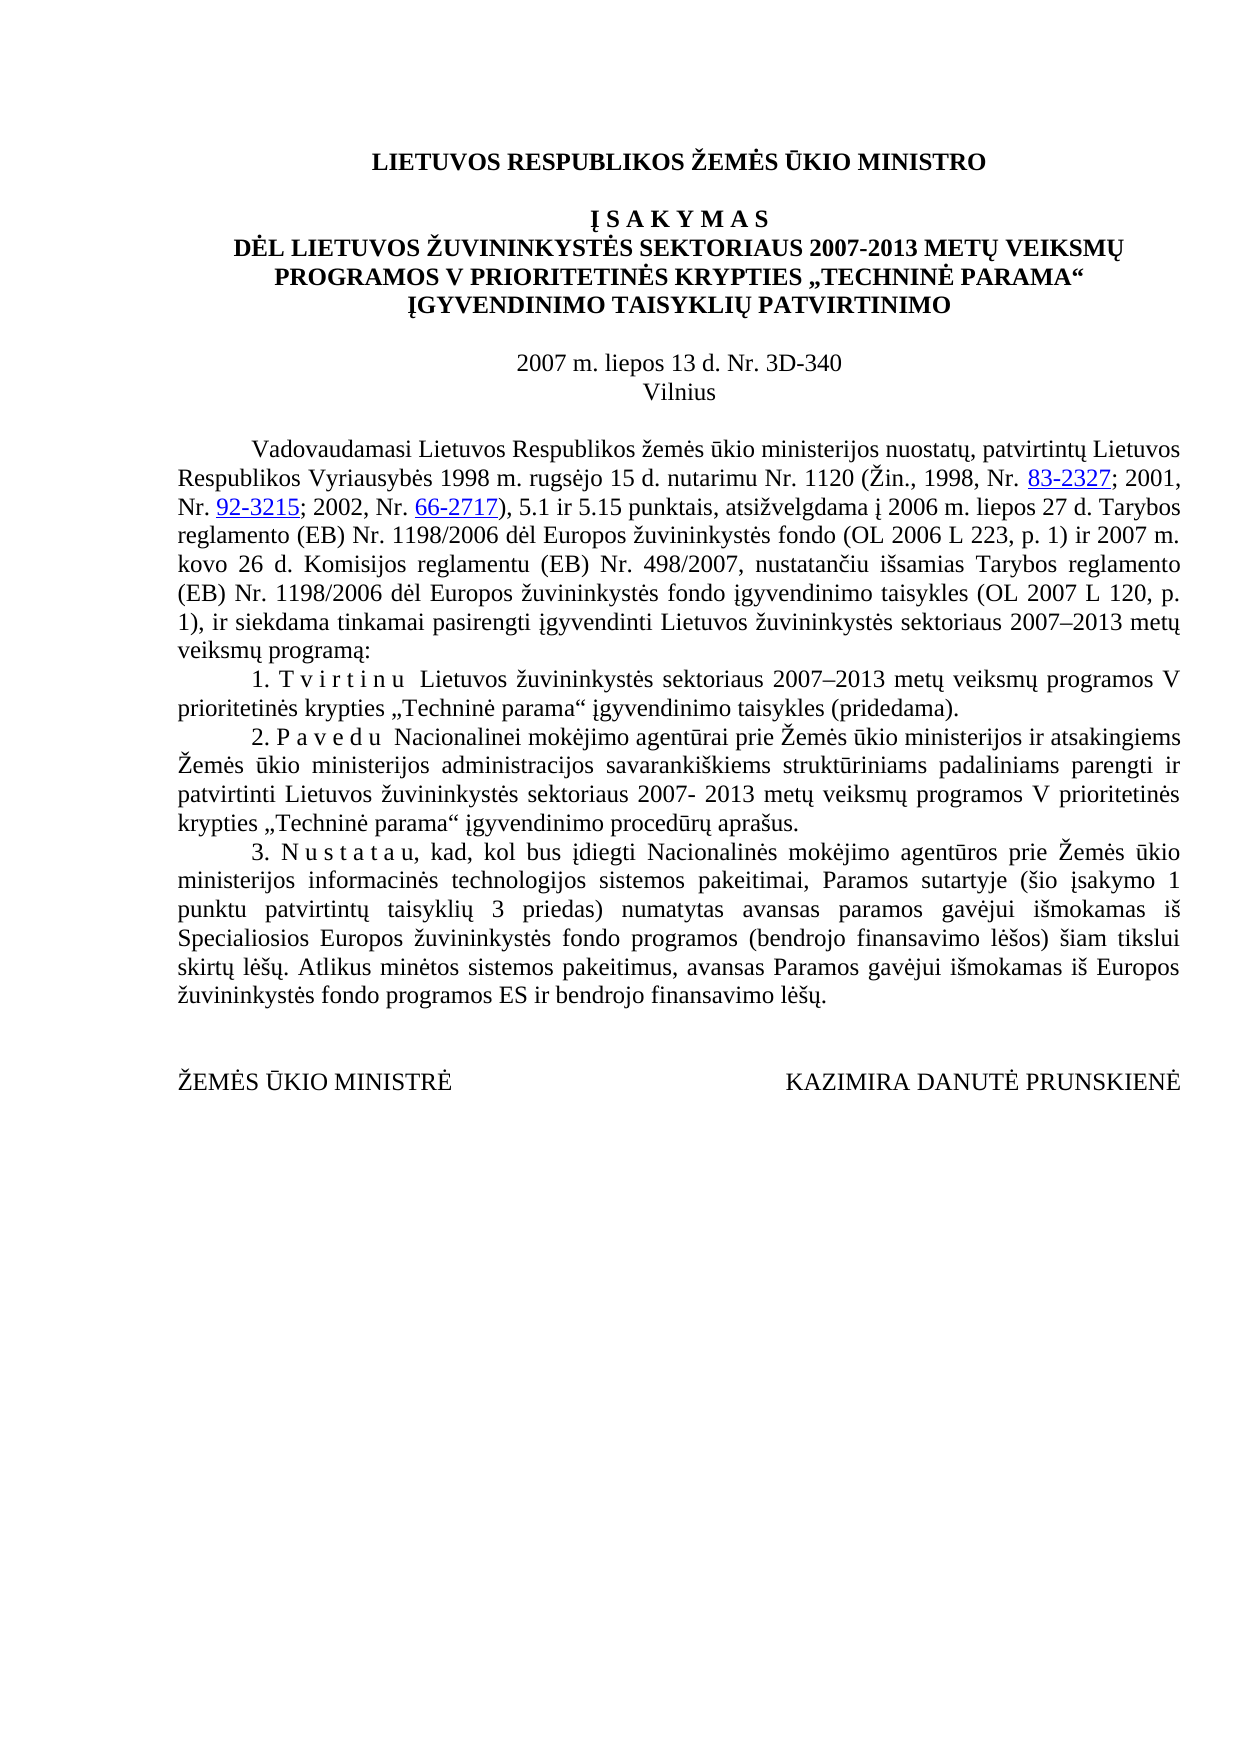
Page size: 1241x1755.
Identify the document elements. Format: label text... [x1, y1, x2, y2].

text ŽEMĖS ŪKIO MINISTRĖ KAZIMIRA DANUTĖ PRUNSKIENĖ [177, 1067, 1181, 1096]
text 2007 m. liepos 13 d. Nr. 3D-340 [177, 348, 1181, 377]
text Vilnius [177, 377, 1181, 406]
text Vadovaudamasi Lietuvos Respublikos žemės ūkio ministerijos nuostatų, patvirtintų Lietuvos Respublikos Vyriausybės 1998 m. rugsėjo 15 d. nutarimu Nr. 1120 (Žin., 1998, Nr. 83-2327; 2001, Nr. 92-3215; 2002, Nr. 66-2717), 5.1 ir 5.15 punktais, atsižvelgdama į 2006 m. liepos 27 d. Tarybos reglamento (EB) Nr. 1198/2006 dėl Europos žuvininkystės fondo (OL 2006 L 223, p. 1) ir 2007 m. kovo 26 d. Komisijos reglamentu (EB) Nr. 498/2007, nustatančiu išsamias Tarybos reglamento (EB) Nr. 1198/2006 dėl Europos žuvininkystės fondo įgyvendinimo taisykles (OL 2007 L 120, p. 1), ir siekdama tinkamai pasirengti įgyvendinti Lietuvos žuvininkystės sektoriaus 2007–2013 metų veiksmų programą: [177, 434, 1181, 664]
text Į S A K Y M A S [177, 204, 1181, 233]
text 3. Nustatau, kad, kol bus įdiegti Nacionalinės mokėjimo agentūros prie Žemės ūkio ministerijos informacinės technologijos sistemos pakeitimai, Paramos sutartyje (šio įsakymo 1 punktu patvirtintų taisyklių 3 priedas) numatytas avansas paramos gavėjui išmokamas iš Specialiosios Europos žuvininkystės fondo programos (bendrojo finansavimo lėšos) šiam tikslui skirtų lėšų. Atlikus minėtos sistemos pakeitimus, avansas Paramos gavėjui išmokamas iš Europos žuvininkystės fondo programos ES ir bendrojo finansavimo lėšų. [177, 837, 1181, 1009]
text DĖL LIETUVOS ŽUVININKYSTĖS SEKTORIAUS 2007-2013 METŲ VEIKSMŲ PROGRAMOS V PRIORITETINĖS KRYPTIES „TECHNINĖ PARAMA“ ĮGYVENDINIMO TAISYKLIŲ PATVIRTINIMO [177, 233, 1181, 319]
text 2. Pavedu Nacionalinei mokėjimo agentūrai prie Žemės ūkio ministerijos ir atsakingiems Žemės ūkio ministerijos administracijos savarankiškiems struktūriniams padaliniams parengti ir patvirtinti Lietuvos žuvininkystės sektoriaus 2007- 2013 metų veiksmų programos V prioritetinės krypties „Techninė parama“ įgyvendinimo procedūrų aprašus. [177, 722, 1181, 837]
text 1. Tvirtinu Lietuvos žuvininkystės sektoriaus 2007–2013 metų veiksmų programos V prioritetinės krypties „Techninė parama“ įgyvendinimo taisykles (pridedama). [177, 664, 1181, 722]
text LIETUVOS RESPUBLIKOS ŽEMĖS ŪKIO MINISTRO [177, 147, 1181, 176]
